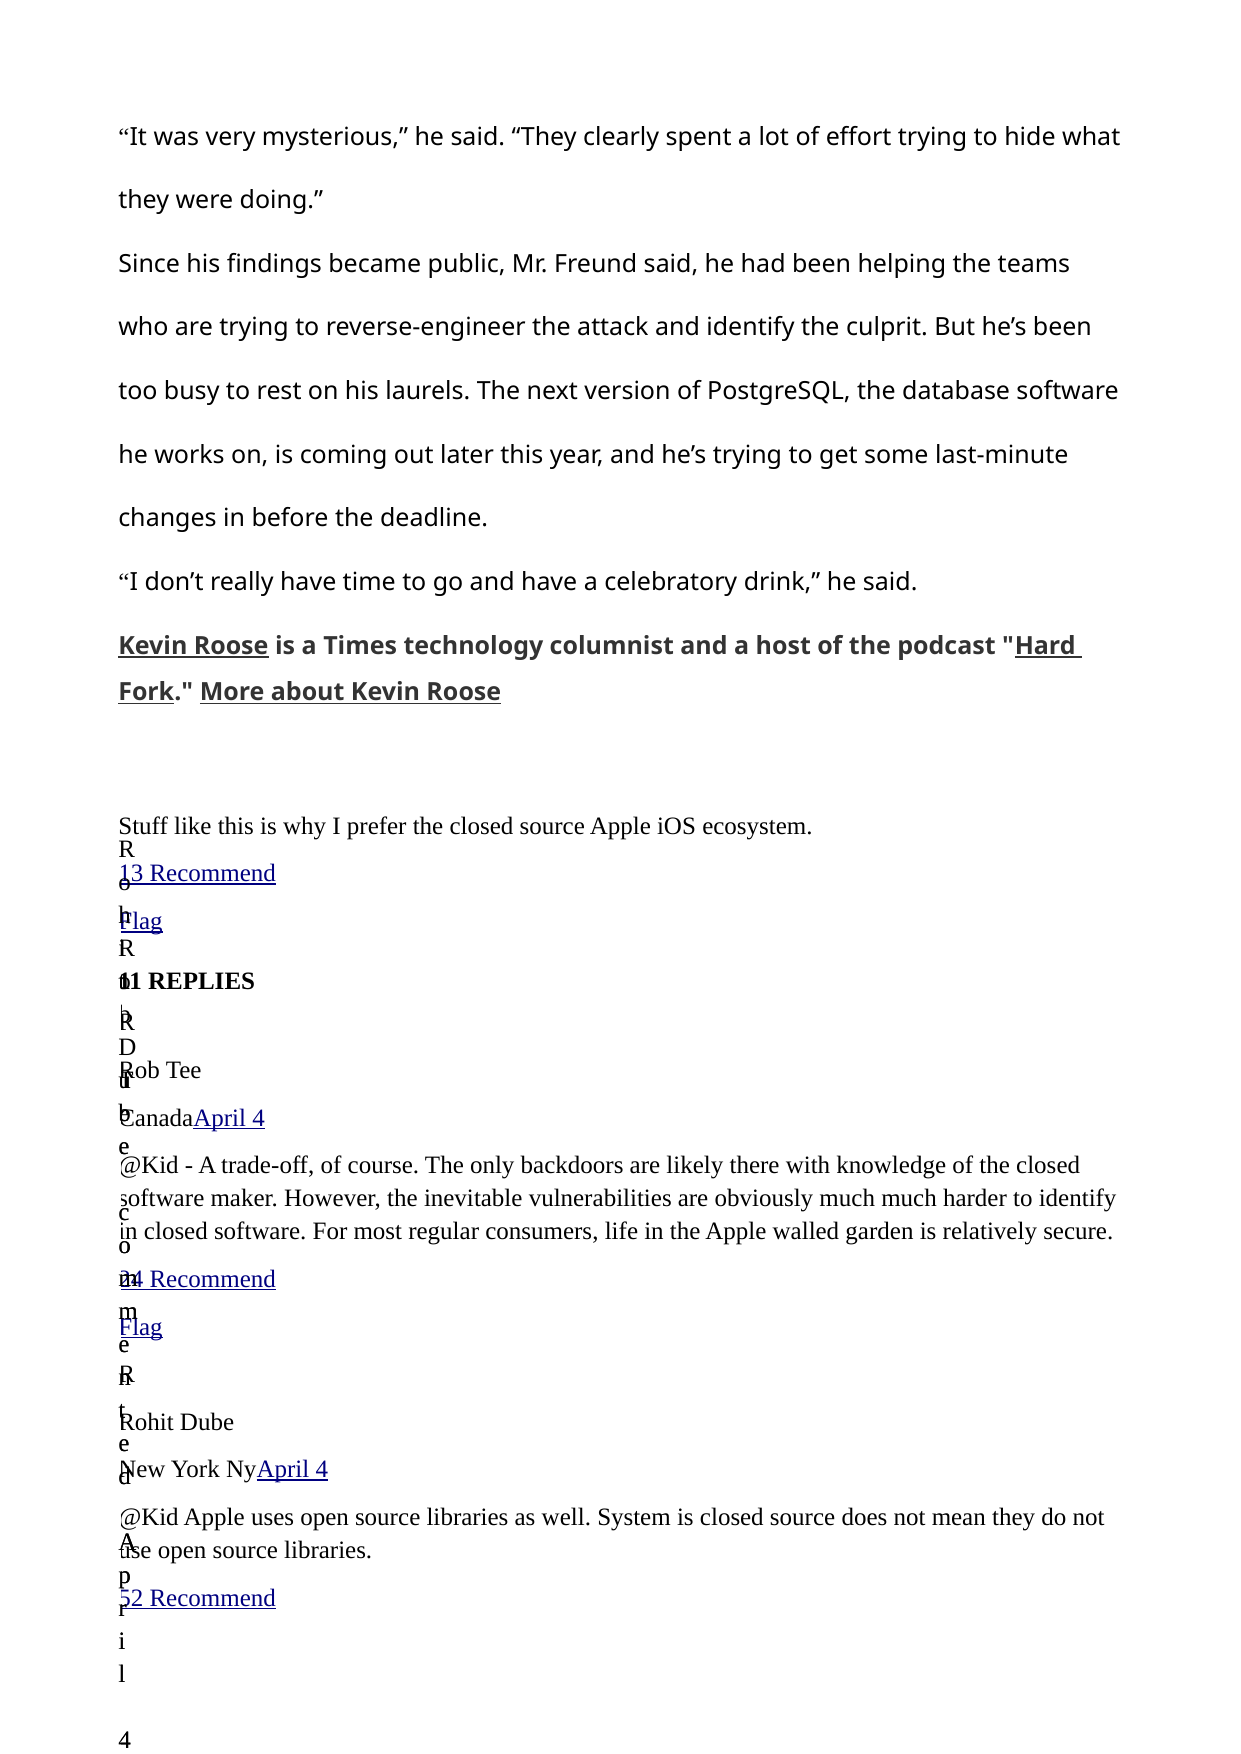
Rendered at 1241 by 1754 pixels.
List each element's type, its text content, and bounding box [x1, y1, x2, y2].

text Flag [121, 906, 1122, 935]
text @Kid Apple uses open source libraries as well. System is closed source does not mean they do not use open source libraries. [121, 1502, 1122, 1564]
text 24 Recommend [121, 1264, 1122, 1293]
text “I don’t really have time to go and have a celebratory drink,” he said. [118, 564, 1122, 598]
text Kevin Roose is a Times technology columnist and a host of the podcast "Hard Fork." More about Kevin Roose [118, 627, 1122, 708]
text CanadaApril 4 [121, 1103, 1122, 1131]
text @Kid - A trade-off, of course. The only backdoors are likely there with knowledge of the closed software maker. However, the inevitable vulnerabilities are obviously much much harder to identify in closed software. For most regular consumers, life in the Apple walled garden is relatively secure. [121, 1150, 1122, 1245]
text Flag [121, 1312, 1122, 1340]
text Rohit Dube [121, 1407, 1122, 1436]
text New York NyApril 4 [121, 1454, 1122, 1483]
subtitle 11 REPLIES [121, 966, 1122, 995]
text Rob Tee [121, 1055, 1122, 1084]
text “It was very mysterious,” he said. “They clearly spent a lot of effort trying to hide what they were doing.” [118, 118, 1122, 216]
text Since his findings became public, Mr. Freund said, he had been helping the teams who are trying to reverse-engineer the attack and identify the culprit. But he’s been too busy to rest on his laurels. The next version of PostgreSQL, the database software he works on, is coming out later this year, and he’s trying to get some last-minute changes in before the deadline. [118, 245, 1122, 534]
text 13 Recommend [121, 858, 1122, 887]
text R [121, 1007, 1122, 1036]
text R [121, 1359, 1122, 1388]
text 52 Recommend [121, 1583, 1122, 1611]
text Stuff like this is why I prefer the closed source Apple iOS ecosystem. [118, 811, 1122, 840]
